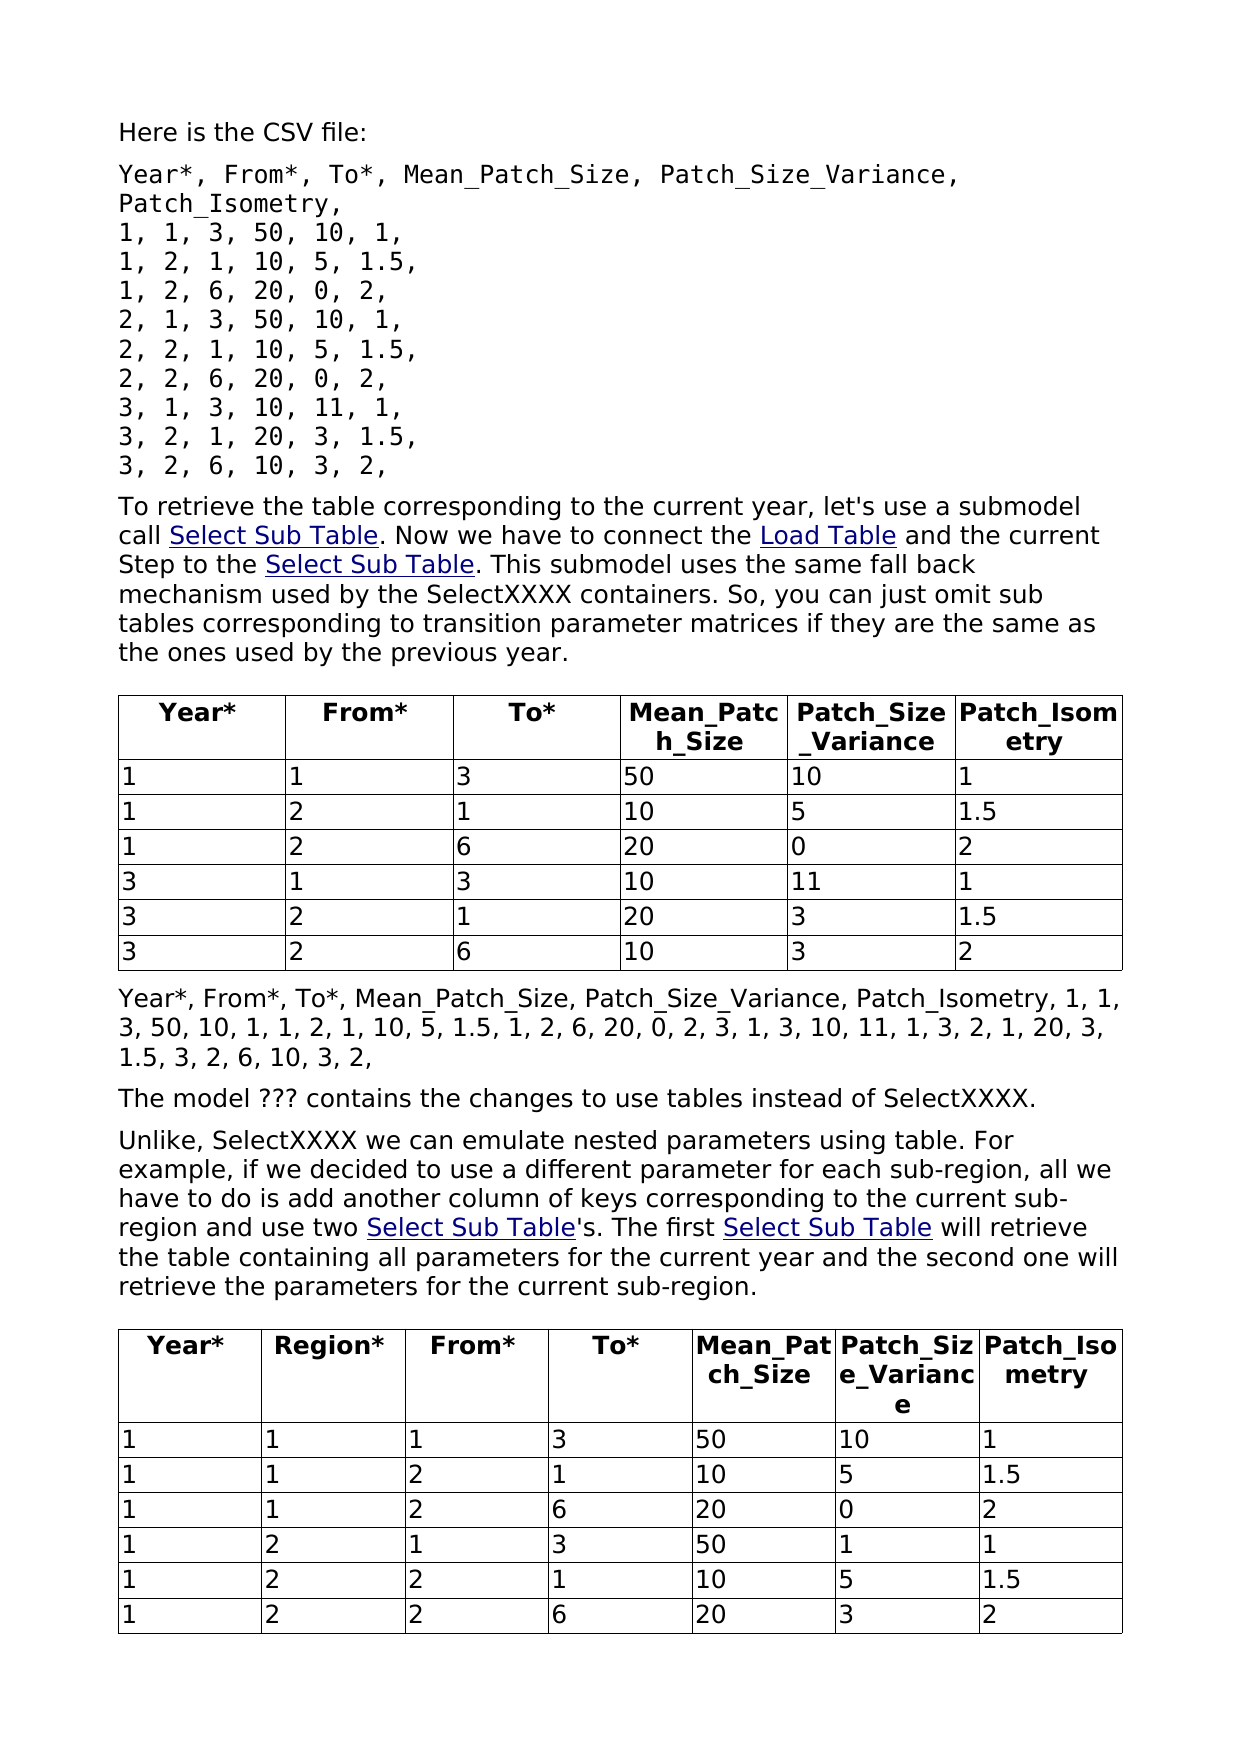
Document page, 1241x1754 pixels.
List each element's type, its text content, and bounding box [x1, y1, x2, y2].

table_cell 2 [956, 830, 1122, 864]
table_cell 20 [693, 1493, 835, 1527]
table_cell 2 [406, 1493, 548, 1527]
table_cell 3 [119, 900, 285, 934]
table_header Patch_Size_Variance [788, 696, 955, 759]
table_cell 0 [788, 830, 955, 864]
table_cell 1 [119, 795, 285, 829]
table_cell 1 [406, 1528, 548, 1562]
table_header Year* [119, 1330, 261, 1422]
table_cell 2 [286, 936, 453, 969]
table_cell 10 [621, 865, 787, 899]
text Year*, From*, To*, Mean_Patch_Size, Patch_Size_Variance, Patch_Isometry, 1, 1, 3, 50, 10, 1, 1, 2, 1, 10, 5, 1.5, 1, 2, 6, 20, 0, 2, 2, 1, 3, 50, 10, 1, 2, 2, 1, 10, 5, 1.5, 2, 2, 6, 20, 0, 2, 3, 1, 3, 10, 11, 1, 3, 2, 1, 20, 3, 1.5, 3, 2, 6, 10, 3, 2, [118, 160, 1122, 481]
table_header Patch_Isometry [956, 696, 1122, 759]
table_header From* [286, 696, 453, 759]
table_header Year* [119, 696, 285, 759]
table_cell 1 [286, 760, 453, 794]
table_cell 1 [119, 1563, 261, 1597]
table_cell 1 [956, 760, 1122, 794]
table_cell 10 [693, 1458, 835, 1492]
table_cell 1 [836, 1528, 979, 1562]
table_cell 11 [788, 865, 955, 899]
table_cell 2 [980, 1493, 1122, 1527]
table_cell 1.5 [956, 900, 1122, 934]
table_cell 1 [119, 830, 285, 864]
table_header Patch_Isometry [980, 1330, 1122, 1422]
table_cell 3 [454, 760, 620, 794]
table_header Mean_Patch_Size [621, 696, 787, 759]
table_cell 1.5 [956, 795, 1122, 829]
table_cell 2 [286, 830, 453, 864]
table_cell 1 [549, 1458, 692, 1492]
table_cell 1 [119, 1599, 261, 1632]
table_cell 0 [836, 1493, 979, 1527]
table_cell 1 [980, 1528, 1122, 1562]
table_cell 1 [262, 1493, 405, 1527]
table_cell 1 [119, 1528, 261, 1562]
table_cell 1 [286, 865, 453, 899]
table_cell 5 [788, 795, 955, 829]
table_cell 2 [406, 1599, 548, 1632]
table_cell 1 [980, 1423, 1122, 1457]
table_cell 2 [286, 900, 453, 934]
text Year*, From*, To*, Mean_Patch_Size, Patch_Size_Variance, Patch_Isometry, 1, 1, 3, 50, 10, 1, 1, 2, 1, 10, 5, 1.5, 1, 2, 6, 20, 0, 2, 3, 1, 3, 10, 11, 1, 3, 2, 1, 20, 3, 1.5, 3, 2, 6, 10, 3, 2, [118, 984, 1122, 1072]
table_cell 50 [621, 760, 787, 794]
table_cell 6 [549, 1599, 692, 1632]
table_cell 5 [836, 1458, 979, 1492]
table_cell 3 [549, 1528, 692, 1562]
table_cell 3 [836, 1599, 979, 1632]
table_cell 10 [621, 795, 787, 829]
table_cell 3 [454, 865, 620, 899]
table_cell 2 [956, 936, 1122, 969]
table_cell 2 [262, 1599, 405, 1632]
table_cell 2 [406, 1458, 548, 1492]
table_header Patch_Size_Variance [836, 1330, 979, 1422]
table_cell 1.5 [980, 1458, 1122, 1492]
table_header To* [454, 696, 620, 759]
table_cell 1 [262, 1458, 405, 1492]
table_cell 3 [788, 936, 955, 969]
table_cell 2 [980, 1599, 1122, 1632]
table_cell 10 [788, 760, 955, 794]
table_cell 1 [454, 900, 620, 934]
table_cell 50 [693, 1423, 835, 1457]
table_cell 6 [454, 936, 620, 969]
table_cell 2 [286, 795, 453, 829]
table_cell 1 [119, 1423, 261, 1457]
table_cell 10 [693, 1563, 835, 1597]
table_cell 1 [262, 1423, 405, 1457]
table_cell 10 [621, 936, 787, 969]
table_cell 1 [549, 1563, 692, 1597]
table_cell 20 [693, 1599, 835, 1632]
table_cell 2 [262, 1563, 405, 1597]
table_header To* [549, 1330, 692, 1422]
table_cell 50 [693, 1528, 835, 1562]
table_cell 6 [549, 1493, 692, 1527]
table_cell 20 [621, 900, 787, 934]
table_cell 6 [454, 830, 620, 864]
table_cell 2 [406, 1563, 548, 1597]
table_cell 1 [454, 795, 620, 829]
table_cell 1.5 [980, 1563, 1122, 1597]
text The model ??? contains the changes to use tables instead of SelectXXXX. [118, 1084, 1122, 1114]
text To retrieve the table corresponding to the current year, let's use a submodel call Select Sub Table. Now we have to connect the Load Table and the current Step to the Select Sub Table. This submodel uses the same fall back mechanism used by the SelectXXXX containers. So, you can just omit sub tables corresponding to transition parameter matrices if they are the same as the ones used by the previous year. [118, 492, 1122, 667]
table_cell 20 [621, 830, 787, 864]
table_cell 1 [119, 760, 285, 794]
table_cell 5 [836, 1563, 979, 1597]
text Unlike, SelectXXXX we can emulate nested parameters using table. For example, if we decided to use a different parameter for each sub-region, all we have to do is add another column of keys corresponding to the current sub-region and use two Select Sub Table's. The first Select Sub Table will retrieve the table containing all parameters for the current year and the second one will retrieve the parameters for the current sub-region. [118, 1126, 1122, 1301]
table_header Region* [262, 1330, 405, 1422]
table_cell 1 [119, 1458, 261, 1492]
table_cell 1 [406, 1423, 548, 1457]
table_cell 1 [956, 865, 1122, 899]
table_cell 10 [836, 1423, 979, 1457]
table_header Mean_Patch_Size [693, 1330, 835, 1422]
table_cell 3 [119, 865, 285, 899]
text Here is the CSV file: [118, 118, 1122, 147]
table_cell 3 [549, 1423, 692, 1457]
table_header From* [406, 1330, 548, 1422]
table_cell 2 [262, 1528, 405, 1562]
table_cell 3 [788, 900, 955, 934]
table_cell 1 [119, 1493, 261, 1527]
table_cell 3 [119, 936, 285, 969]
